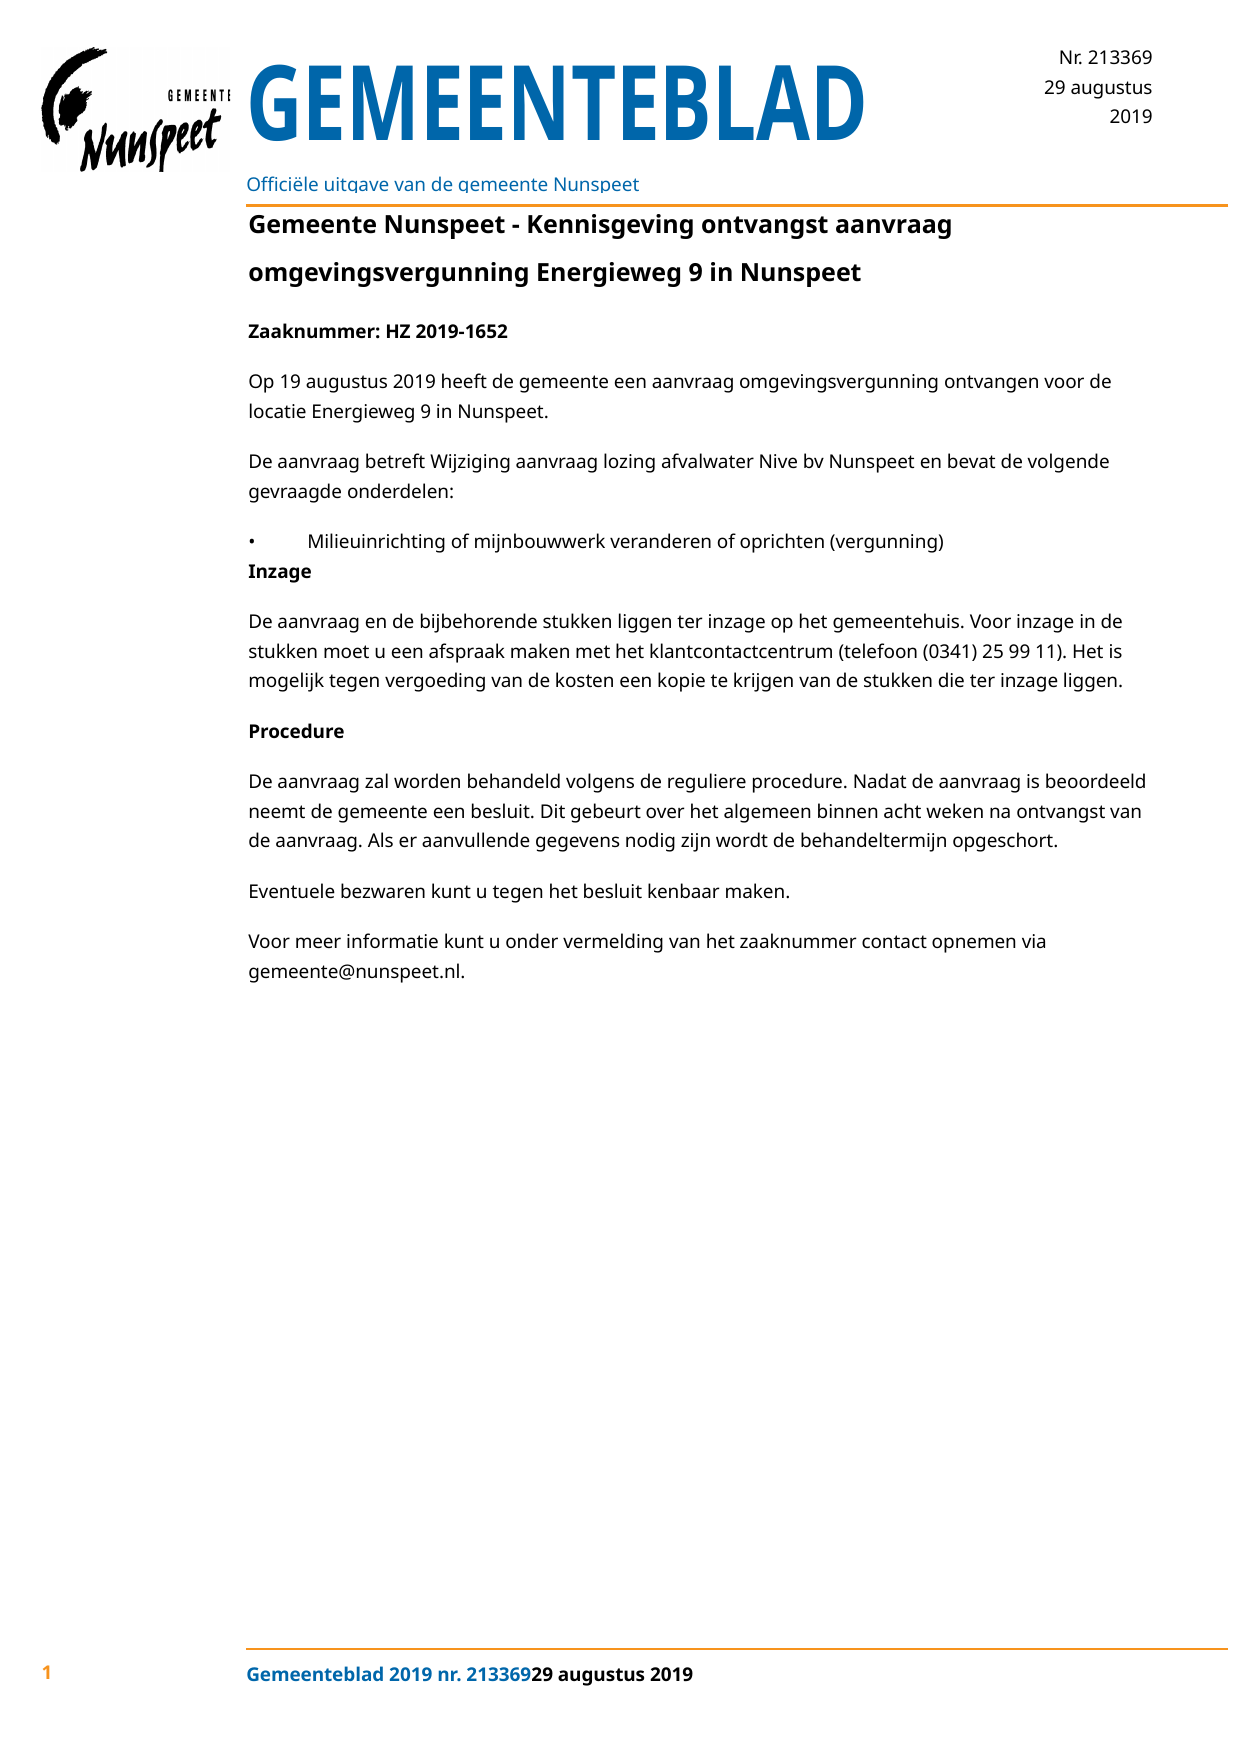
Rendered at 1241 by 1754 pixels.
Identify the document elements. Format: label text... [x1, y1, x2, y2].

text De aanvraag zal worden behandeld volgens de reguliere procedure. Nadat de aanvraag is beoordeeld neemt de gemeente een besluit. Dit gebeurt over het algemeen binnen acht weken na ontvangst van de aanvraag. Als er aanvullende gegevens nodig zijn wordt de behandeltermijn opgeschort. [248, 768, 1152, 853]
list Milieuinrichting of mijnbouwwerk veranderen of oprichten (vergunning) [248, 528, 1152, 554]
text Procedure [248, 718, 1152, 744]
picture [41, 47, 231, 172]
text De aanvraag en de bijbehorende stukken liggen ter inzage op het gemeentehuis. Voor inzage in de stukken moet u een afspraak maken met het klantcontactcentrum (telefoon (0341) 25 99 11). Het is mogelijk tegen vergoeding van de kosten een kopie te krijgen van de stukken die ter inzage liggen. [248, 608, 1152, 693]
text Voor meer informatie kunt u onder vermelding van het zaaknummer contact opnemen via gemeente@nunspeet.nl. [248, 928, 1152, 984]
text Gemeente Nunspeet - Kennisgeving ontvangst aanvraag omgevingsvergunning Energieweg 9 in Nunspeet [248, 207, 1152, 288]
text De aanvraag betreft Wijziging aanvraag lozing afvalwater Nive bv Nunspeet en bevat de volgende gevraagde onderdelen: [248, 448, 1152, 504]
text Op 19 augustus 2019 heeft de gemeente een aanvraag omgevingsvergunning ontvangen voor de locatie Energieweg 9 in Nunspeet. [248, 368, 1152, 424]
text Eventuele bezwaren kunt u tegen het besluit kenbaar maken. [248, 878, 1152, 904]
text Zaaknummer: HZ 2019-1652 [248, 318, 1152, 344]
text Inzage [248, 558, 1152, 584]
